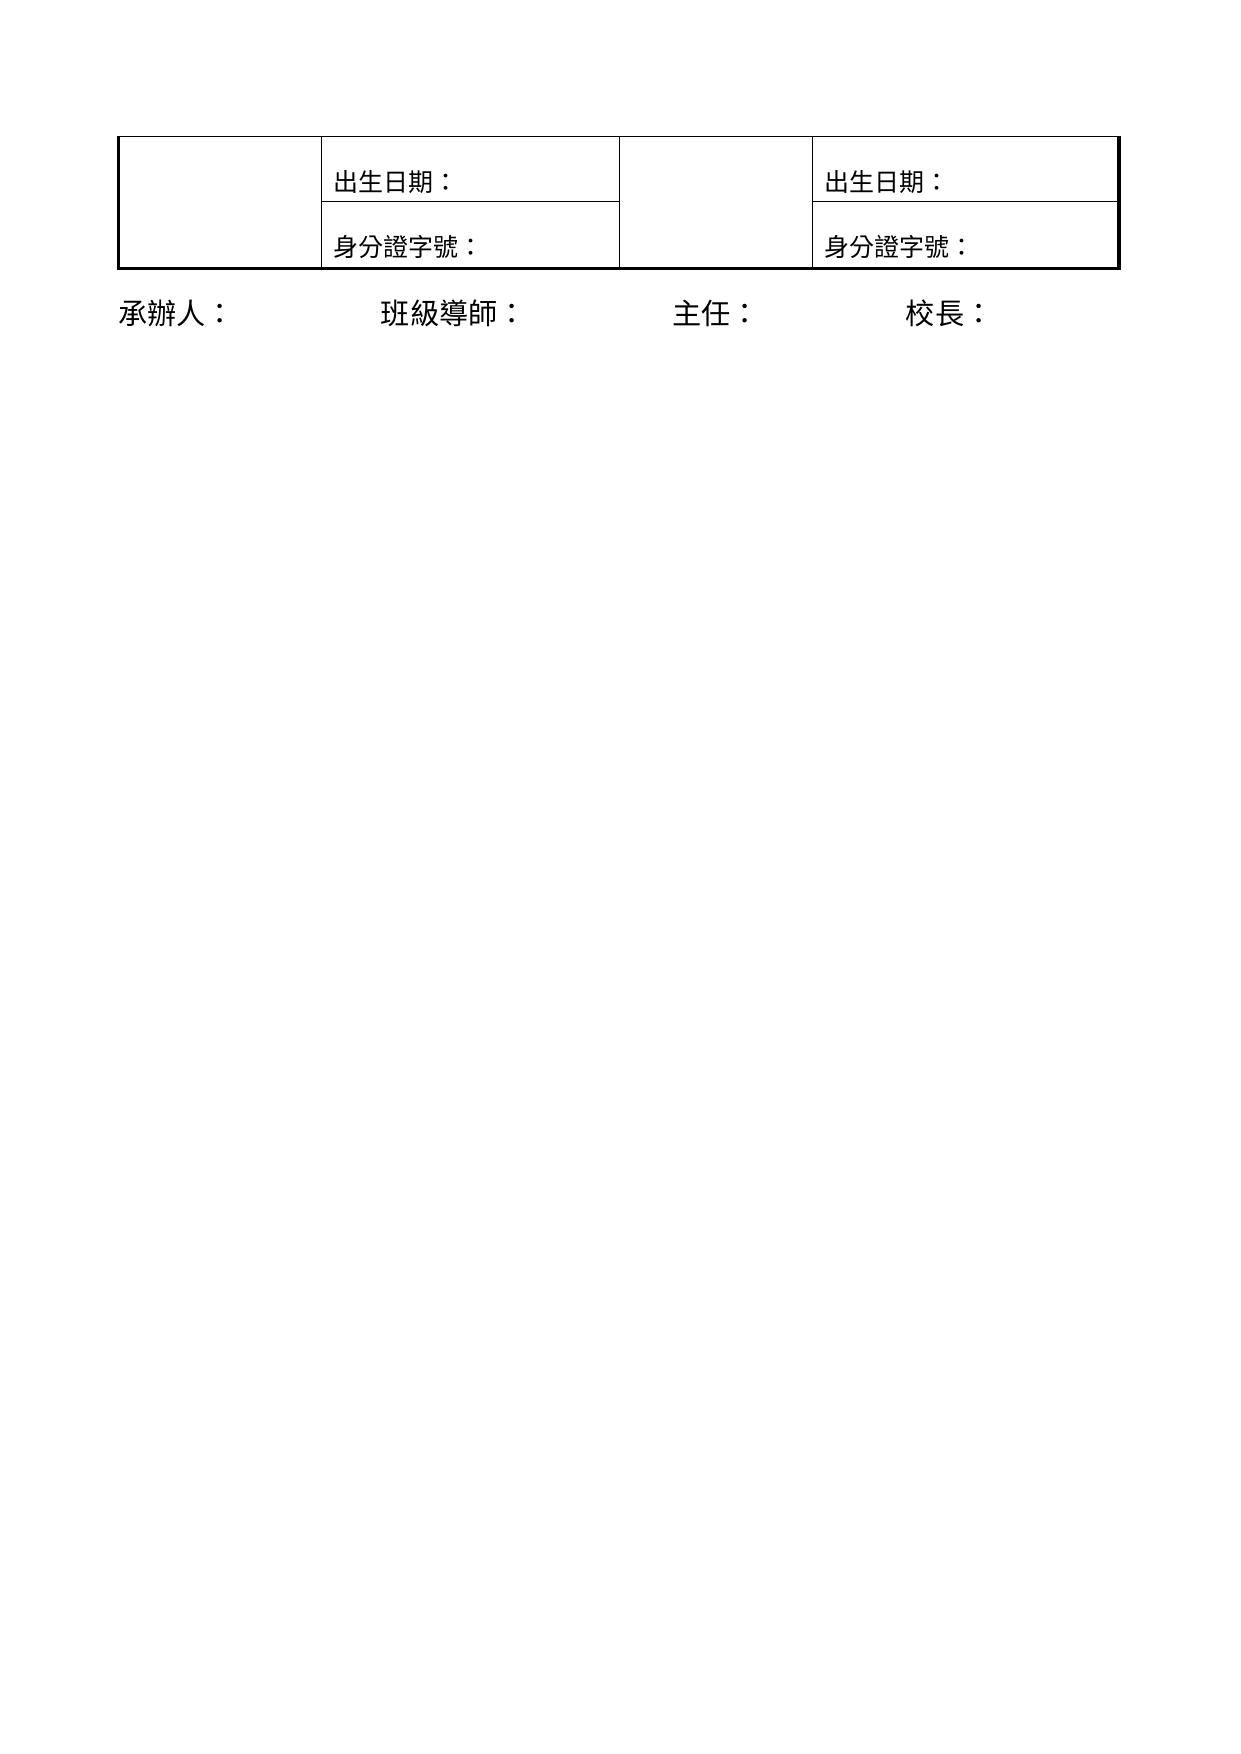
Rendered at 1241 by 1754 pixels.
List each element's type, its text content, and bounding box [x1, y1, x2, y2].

table_cell 出生日期： [813, 137, 1117, 201]
table_cell 身分證字號： [813, 202, 1117, 267]
table_cell 出生日期： [322, 137, 619, 201]
text 承辦人： 班級導師： 主任： 校長： [118, 270, 1122, 332]
table_cell [620, 137, 812, 267]
table_cell 身分證字號： [322, 202, 619, 267]
table_cell [120, 137, 321, 267]
